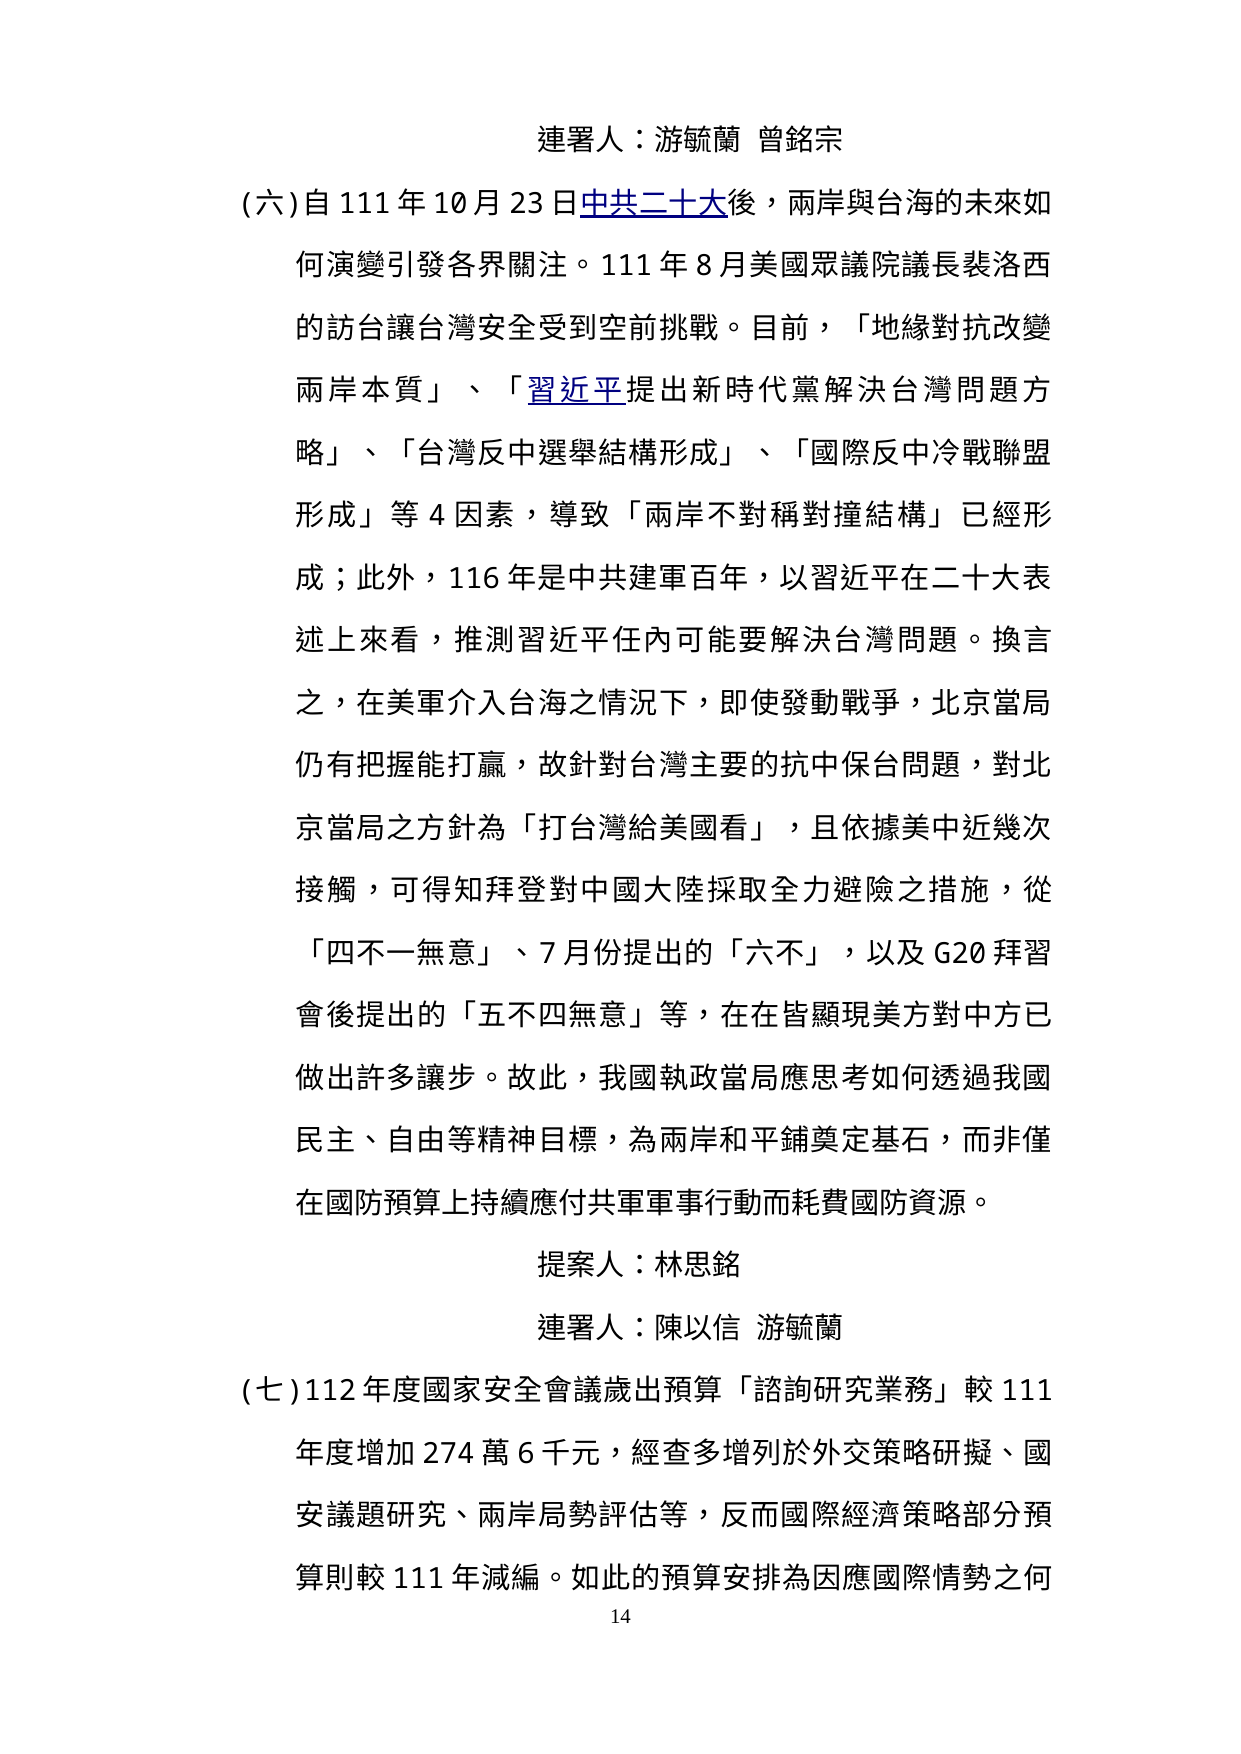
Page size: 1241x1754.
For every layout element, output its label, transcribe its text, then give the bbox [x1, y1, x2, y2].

text 提案人：林思銘 [537, 1221, 1053, 1284]
text (七)112年度國家安全會議歲出預算「諮詢研究業務」較111年度增加274萬6千元，經查多增列於外交策略研擬、國安議題研究、兩岸局勢評估等，反而國際經濟策略部分預算則較111年減編。如此的預算安排為因應國際情勢之何 [237, 1346, 1053, 1596]
text 連署人：游毓蘭 曾銘宗 [537, 96, 1053, 159]
text 連署人：陳以信 游毓蘭 [537, 1284, 1053, 1346]
text (六)自111年10月23日中共二十大後，兩岸與台海的未來如何演變引發各界關注。111年8月美國眾議院議長裴洛西的訪台讓台灣安全受到空前挑戰。目前，「地緣對抗改變兩岸本質」、「習近平提出新時代黨解決台灣問題方略」、「台灣反中選舉結構形成」、「國際反中冷戰聯盟形成」等4因素，導致「兩岸不對稱對撞結構」已經形成；此外，116年是中共建軍百年，以習近平在二十大表述上來看，推測習近平任內可能要解決台灣問題。換言之，在美軍介入台海之情況下，即使發動戰爭，北京當局仍有把握能打贏，故針對台灣主要的抗中保台問題，對北京當局之方針為「打台灣給美國看」，且依據美中近幾次接觸，可得知拜登對中國大陸採取全力避險之措施，從「四不一無意」、7月份提出的「六不」，以及G20拜習會後提出的「五不四無意」等，在在皆顯現美方對中方已做出許多讓步。故此，我國執政當局應思考如何透過我國民主、自由等精神目標，為兩岸和平鋪奠定基石，而非僅在國防預算上持續應付共軍軍事行動而耗費國防資源。 [237, 159, 1053, 1221]
